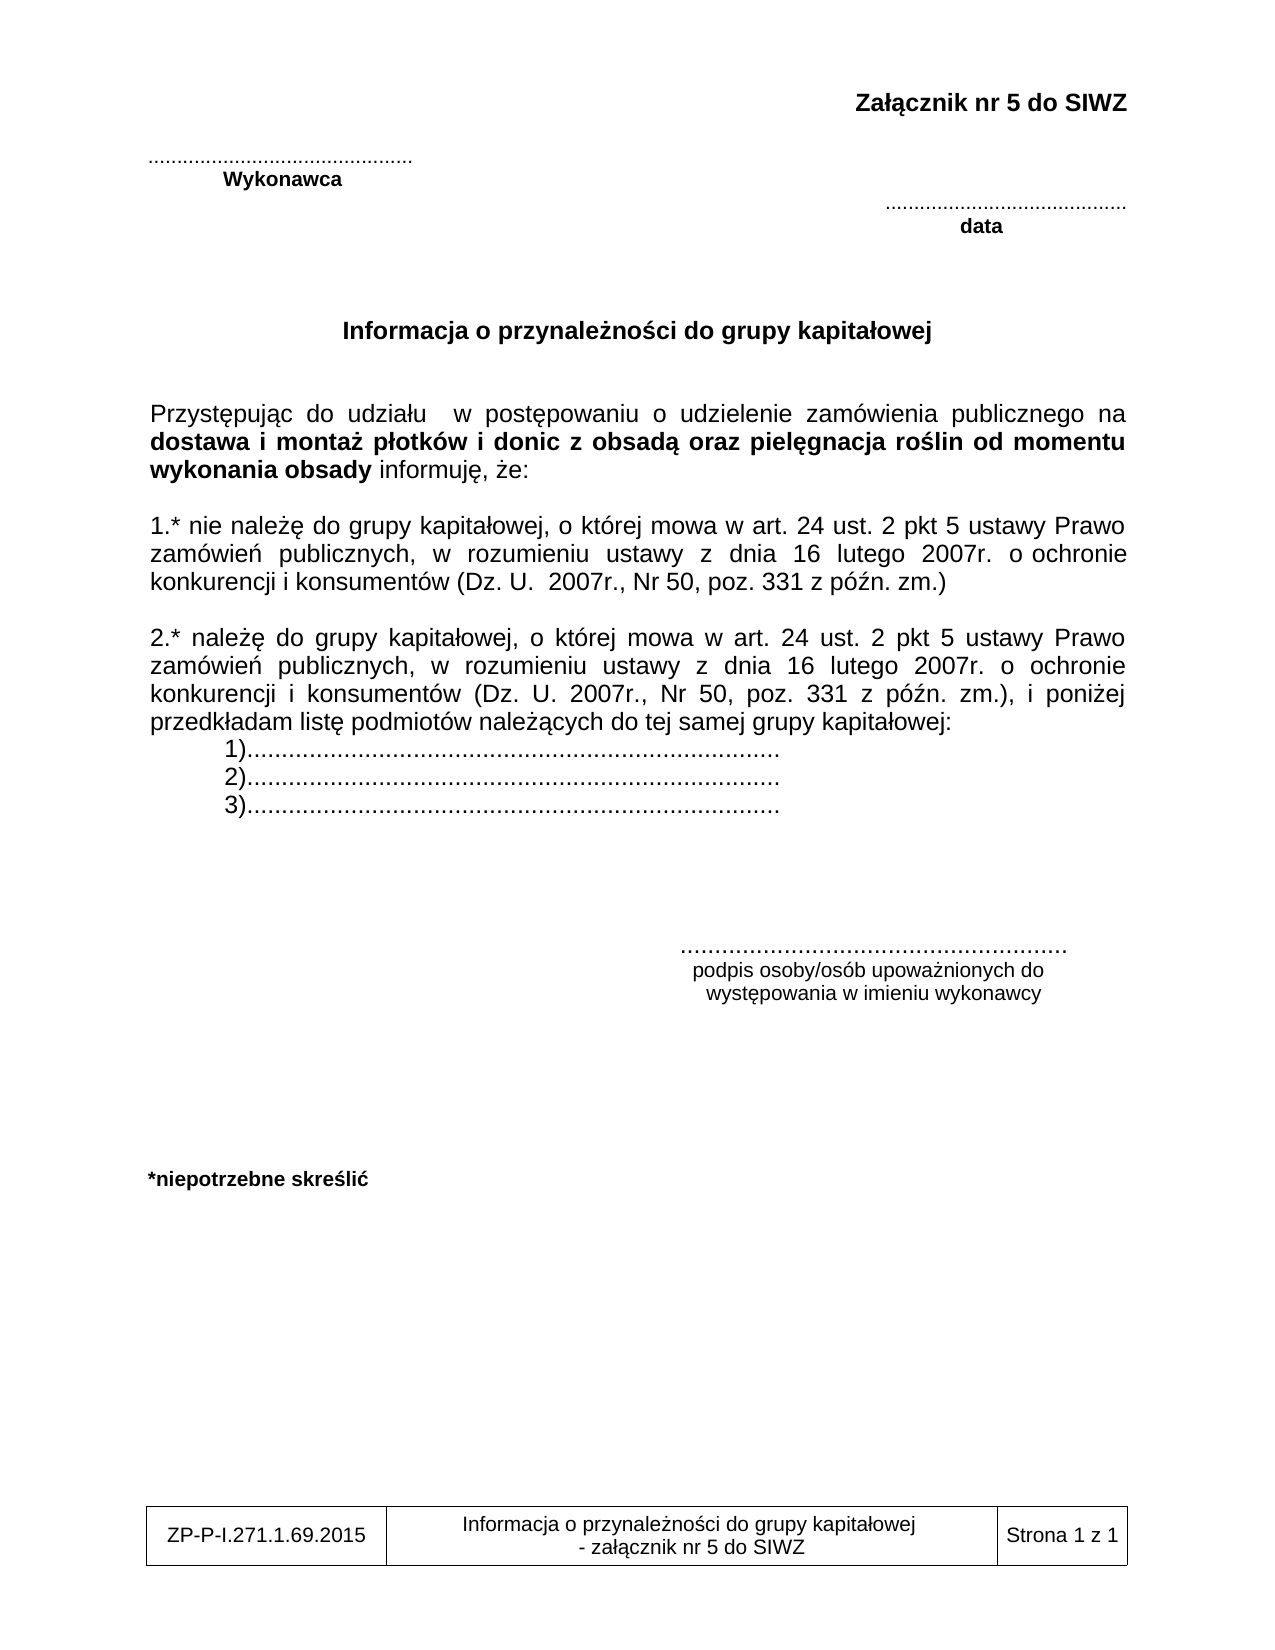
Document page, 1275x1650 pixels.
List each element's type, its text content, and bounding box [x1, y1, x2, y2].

text ........................................................ [620, 931, 1127, 958]
text .......................................... [148, 191, 1127, 214]
text występowania w imieniu wykonawcy [620, 982, 1127, 1005]
text .............................................. [148, 144, 1127, 168]
list 3)............................................................................. [224, 791, 1127, 819]
list 2.* należę do grupy kapitałowej, o której mowa w art. 24 ust. 2 pkt 5 ustawy Prawo zamówień publicznych, w rozumieniu ustawy z dnia 16 lutego 2007r. o ochronie konkurencji i konsumentów (Dz. U. 2007r., Nr 50, poz. 331 z późn. zm.), i poniżej przedkładam listę podmiotów należących do tej samej grupy kapitałowej: [150, 623, 1127, 735]
list 2)............................................................................. [224, 763, 1127, 791]
text podpis osoby/osób upoważnionych do [620, 958, 1127, 982]
text Informacja o przynależności do grupy kapitałowej [148, 316, 1127, 344]
text Wykonawca [148, 168, 1127, 191]
list 1.* nie należę do grupy kapitałowej, o której mowa w art. 24 ust. 2 pkt 5 ustawy Prawo zamówień publicznych, w rozumieniu ustawy z dnia 16 lutego 2007r. o ochronie konkurencji i konsumentów (Dz. U. 2007r., Nr 50, poz. 331 z późn. zm.) [150, 512, 1127, 596]
list 1)............................................................................. [224, 735, 1127, 763]
text Przystępując do udziału w postępowaniu o udzielenie zamówienia publicznego na dostawa i montaż płotków i donic z obsadą oraz pielęgnacja roślin od momentu wykonania obsady informuję, że: [150, 400, 1127, 484]
text *niepotrzebne skreślić [148, 1168, 1127, 1191]
subtitle Załącznik nr 5 do SIWZ [148, 89, 1127, 117]
text data [148, 214, 1127, 237]
